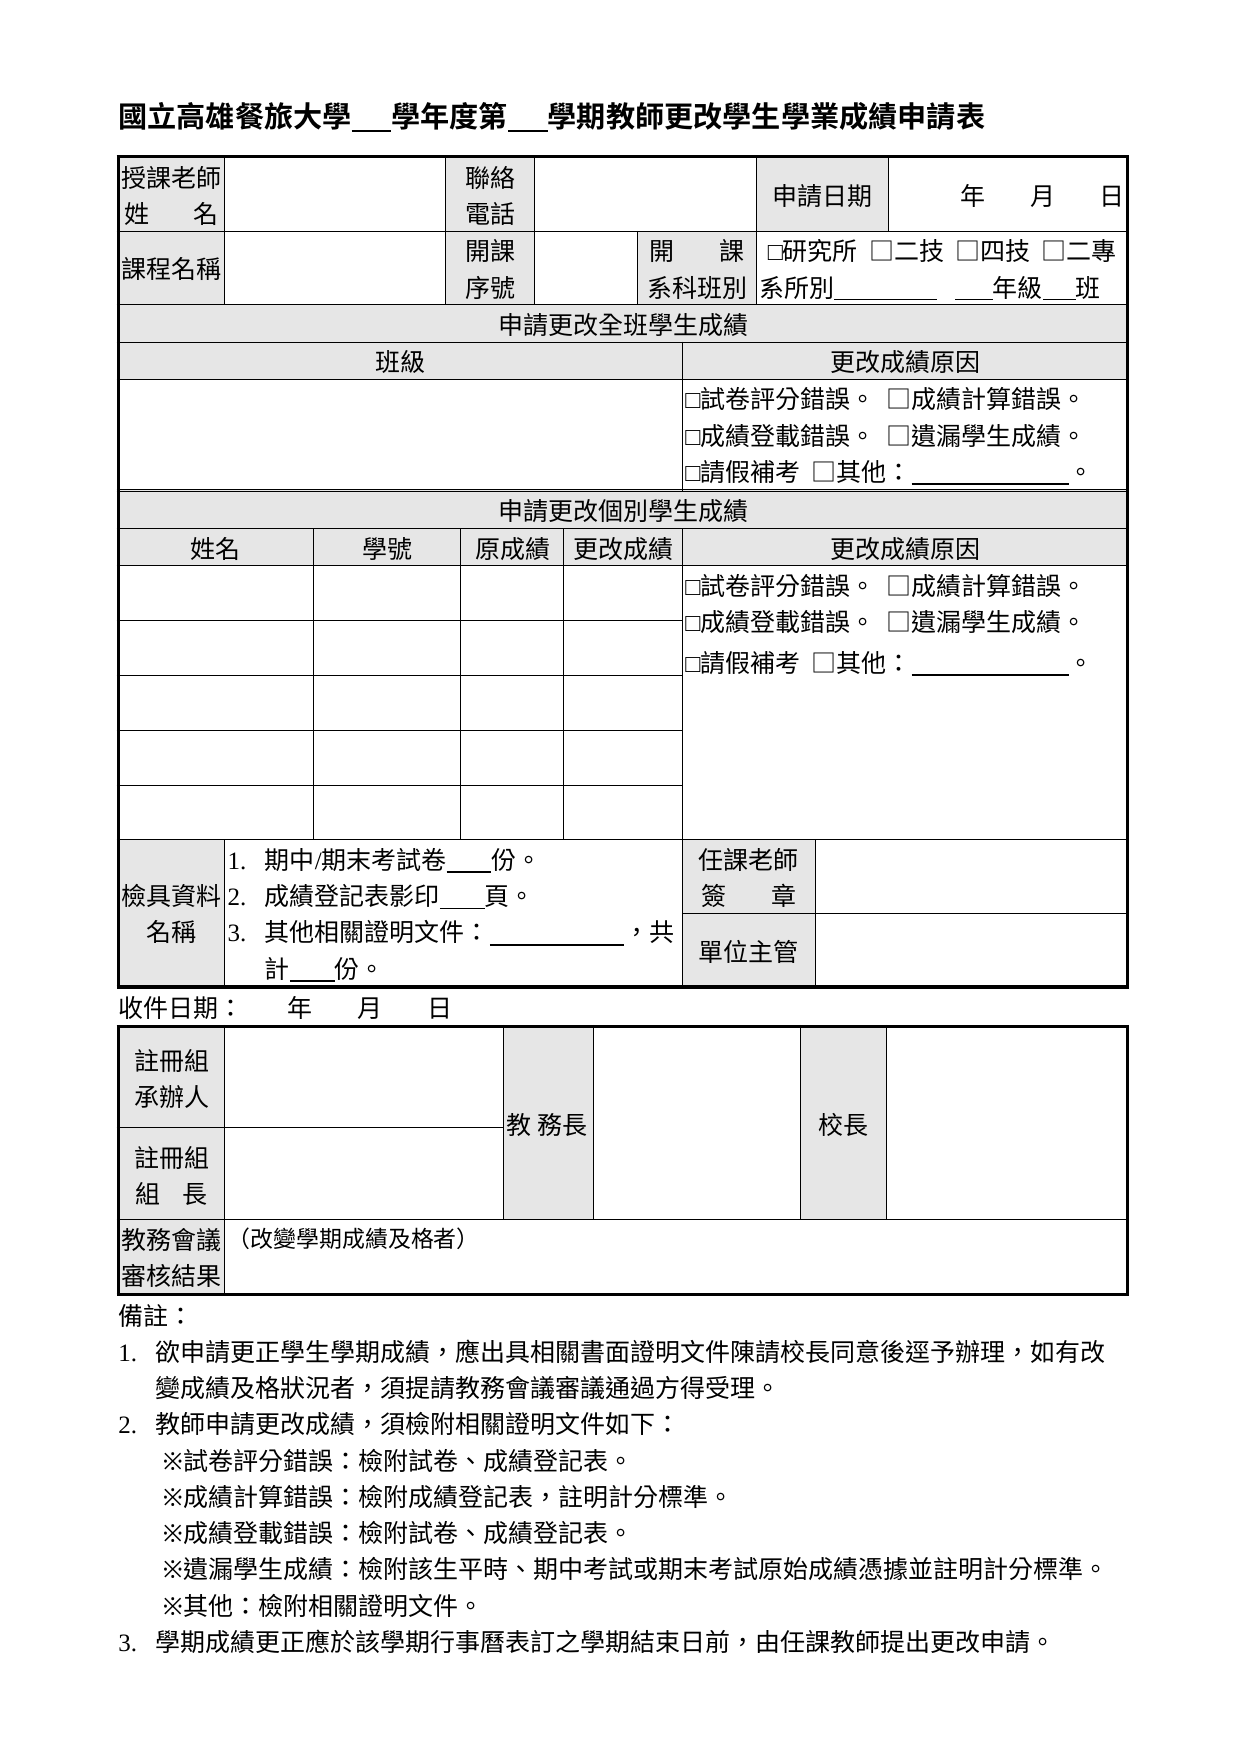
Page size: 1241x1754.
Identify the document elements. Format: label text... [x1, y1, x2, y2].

table_cell [461, 786, 563, 839]
table_cell 開課 序號 [446, 232, 534, 304]
table_cell [120, 621, 313, 675]
table_header 聯絡 電話 [446, 158, 534, 231]
table_cell [816, 914, 1126, 985]
table_cell （改變學期成績及格者） [225, 1220, 1126, 1293]
table_cell 姓名 [120, 529, 313, 565]
table_cell [225, 1128, 503, 1219]
table_cell [461, 566, 563, 620]
table_cell □研究所 □二技 □四技 □二專 系所別 年級 班 [757, 232, 1126, 304]
table_cell [120, 566, 313, 620]
list 教師申請更改成績，須檢附相關證明文件如下： [118, 1405, 1122, 1441]
table_cell [564, 731, 682, 784]
table_cell 課程名稱 [120, 232, 224, 304]
table_cell 任課老師 簽 章 [683, 840, 815, 913]
text ※試卷評分錯誤：檢附試卷、成績登記表。 [162, 1441, 1122, 1477]
table_cell [120, 380, 682, 489]
table_cell 教務會議審核結果 [120, 1220, 224, 1293]
table_header 教 務長 [504, 1028, 593, 1219]
table_cell 原成績 [461, 529, 563, 565]
table_header [594, 1028, 800, 1219]
table_cell [816, 840, 1126, 913]
table_cell [314, 566, 460, 620]
table_cell 開 課 系科班別 [638, 232, 756, 304]
table_header [225, 1028, 503, 1127]
list 學期成績更正應於該學期行事曆表訂之學期結束日前，由任課教師提出更改申請。 [118, 1622, 1122, 1658]
table_header 年 月 日 [889, 158, 1126, 231]
table_cell [564, 621, 682, 675]
table_cell 期中/期末考試卷 份。 成績登記表影印 頁。 其他相關證明文件： ，共計 份。 [225, 840, 682, 985]
table_header [535, 158, 756, 231]
table_header 授課老師姓 名 [120, 158, 224, 231]
table_cell [120, 676, 313, 730]
text ※成績登載錯誤：檢附試卷、成績登記表。 [162, 1513, 1122, 1550]
table_cell 班級 [120, 343, 682, 379]
table_cell [314, 786, 460, 839]
text ※成績計算錯誤：檢附成績登記表，註明計分標準。 [162, 1477, 1122, 1513]
table_cell [314, 731, 460, 784]
text ※遺漏學生成績：檢附該生平時、期中考試或期末考試原始成績憑據並註明計分標準。 [162, 1550, 1122, 1586]
table_cell □試卷評分錯誤。 □成績計算錯誤。 □成績登載錯誤。 □遺漏學生成績。 □請假補考 □其他： 。 [683, 380, 1126, 489]
table_cell [314, 676, 460, 730]
table_cell 申請更改全班學生成績 [120, 305, 1126, 342]
table_cell 更改成績 [564, 529, 682, 565]
table_cell 更改成績原因 [683, 343, 1126, 379]
list 欲申請更正學生學期成績，應出具相關書面證明文件陳請校長同意後逕予辦理，如有改變成績及格狀況者，須提請教務會議審議通過方得受理。 [118, 1332, 1122, 1405]
table_cell [314, 621, 460, 675]
table_cell [461, 676, 563, 730]
text ※其他：檢附相關證明文件。 [162, 1586, 1122, 1622]
table_header 註冊組 承辦人 [120, 1028, 224, 1127]
table_header 申請日期 [757, 158, 888, 231]
table_cell [564, 676, 682, 730]
text 備註： [118, 1296, 1122, 1332]
table_cell [461, 731, 563, 784]
table_cell 學號 [314, 529, 460, 565]
table_cell 更改成績原因 [683, 529, 1126, 565]
table_cell □試卷評分錯誤。 □成績計算錯誤。 □成績登載錯誤。 □遺漏學生成績。 □請假補考 □其他： 。 [683, 566, 1126, 839]
table_cell [535, 232, 637, 304]
table_cell [564, 566, 682, 620]
table_cell [461, 621, 563, 675]
table_header [225, 158, 445, 231]
table_cell 檢具資料名稱 [120, 840, 224, 985]
text 國立高雄餐旅大學 學年度第 學期教師更改學生學業成績申請表 [118, 94, 1122, 136]
table_cell [564, 786, 682, 839]
table_cell [120, 731, 313, 784]
table_header [887, 1028, 1126, 1219]
table_cell 申請更改個別學生成績 [120, 492, 1126, 528]
table_cell 單位主管 [683, 914, 815, 985]
table_cell [120, 786, 313, 839]
table_header 校長 [801, 1028, 886, 1219]
table_cell 註冊組 組 長 [120, 1128, 224, 1219]
text 收件日期： 年 月 日 [118, 989, 1122, 1025]
table_cell [225, 232, 445, 304]
